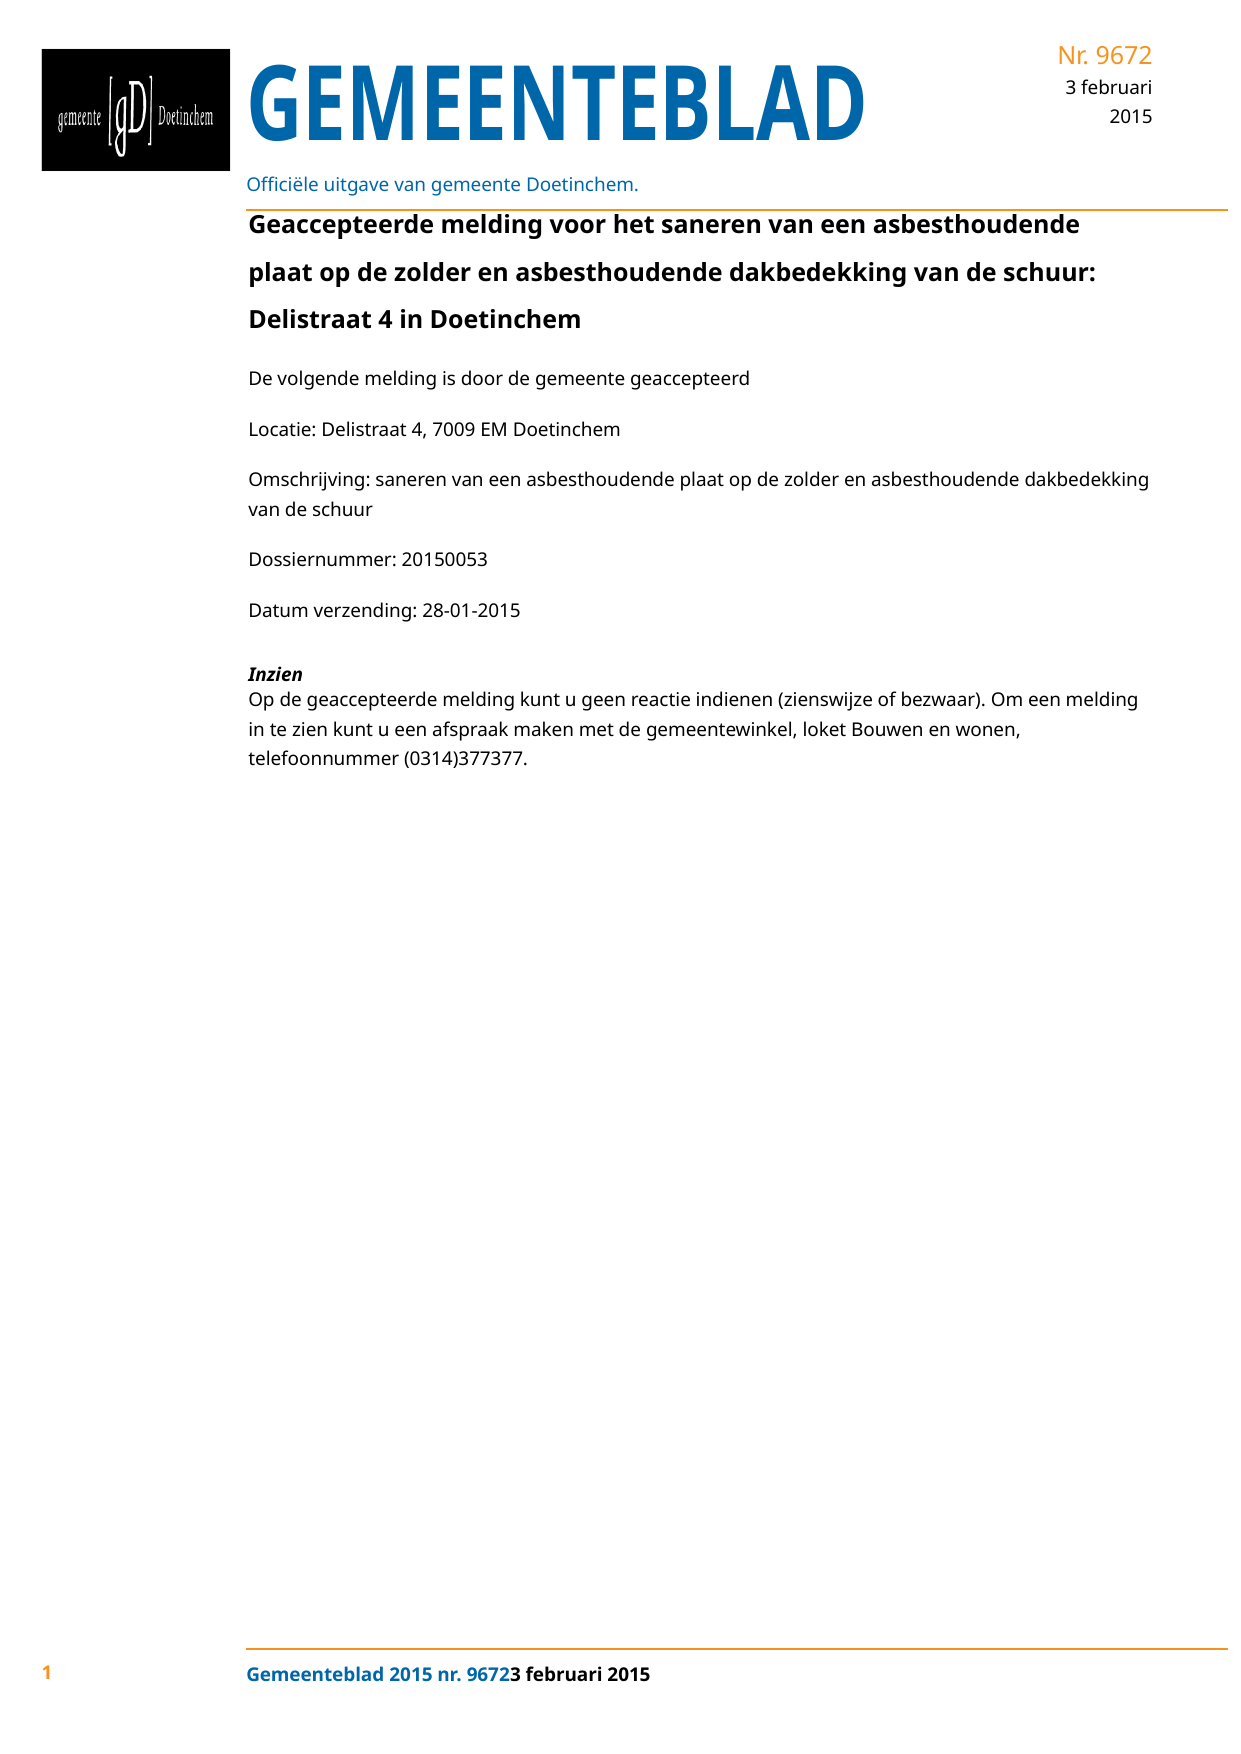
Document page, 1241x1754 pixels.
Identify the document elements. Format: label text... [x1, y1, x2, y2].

text Op de geaccepteerde melding kunt u geen reactie indienen (zienswijze of bezwaar). Om een melding in te zien kunt u een afspraak maken met de gemeentewinkel, loket Bouwen en wonen, telefoonnummer (0314)377377. [248, 686, 1152, 771]
text Dossiernummer: 20150053 [248, 546, 1152, 572]
text Locatie: Delistraat 4, 7009 EM Doetinchem [248, 416, 1152, 442]
text Inzien [248, 661, 1152, 686]
picture [41, 47, 231, 172]
text Datum verzending: 28-01-2015 [248, 597, 1152, 622]
text Geaccepteerde melding voor het saneren van een asbesthoudende plaat op de zolder en asbesthoudende dakbedekking van de schuur: Delistraat 4 in Doetinchem [248, 211, 1152, 336]
text Omschrijving: saneren van een asbesthoudende plaat op de zolder en asbesthoudende dakbedekking van de schuur [248, 466, 1152, 522]
text De volgende melding is door de gemeente geaccepteerd [248, 366, 1152, 391]
